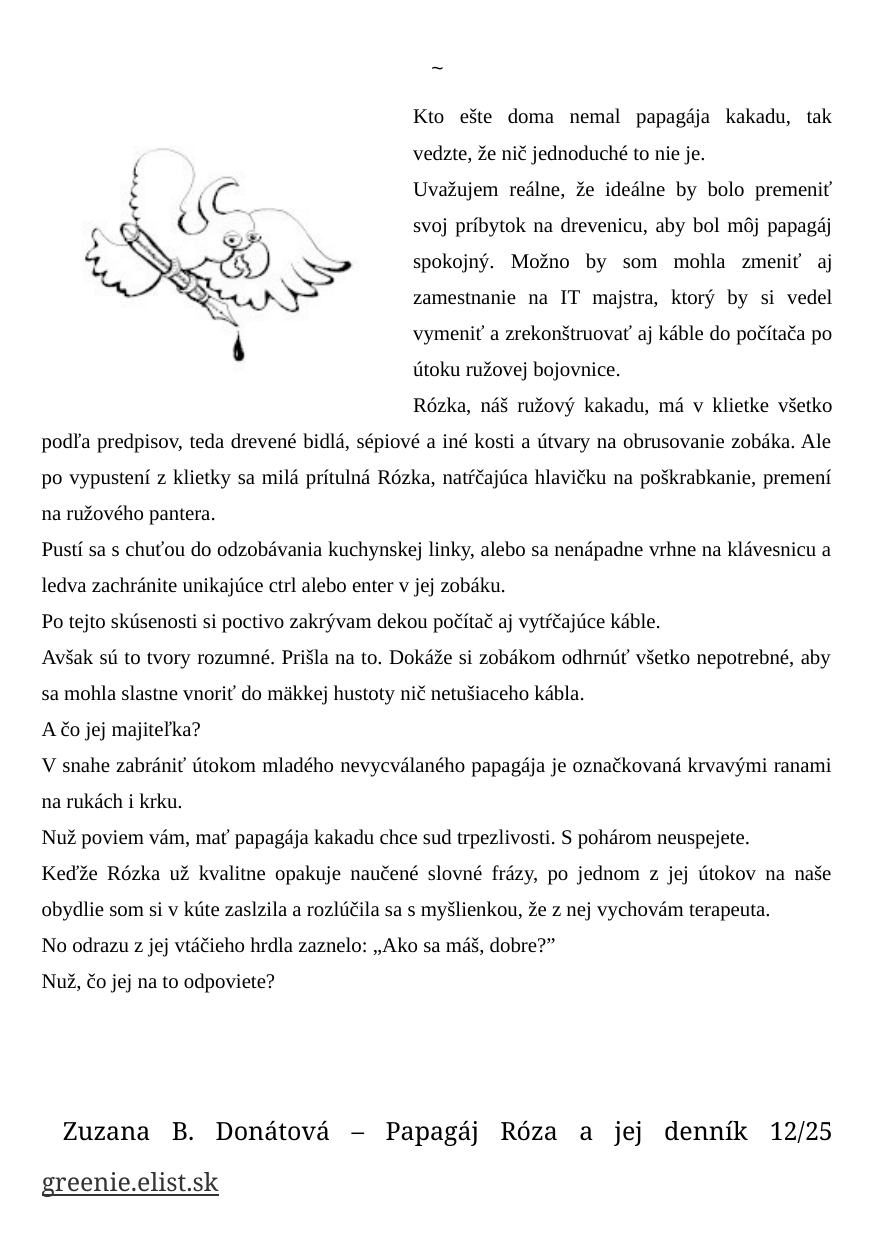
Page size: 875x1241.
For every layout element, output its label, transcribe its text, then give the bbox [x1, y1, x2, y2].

picture [70, 133, 384, 372]
text Keďže Rózka už kvalitne opakuje naučené slovné frázy, po jednom z jej útokov na naše obydlie som si v kúte zaslzila a rozlúčila sa s myšlienkou, že z nej vychovám terapeuta. [41, 861, 833, 921]
text Nuž poviem vám, mať papagája kakadu chce sud trpezlivosti. S pohárom neuspejete. [41, 825, 833, 849]
text Rózka, náš ružový kakadu, má v klietke všetko podľa predpisov, teda drevené bidlá, sépiové a iné kosti a útvary na obrusovanie zobáka. Ale po vypustení z klietky sa milá prítulná Rózka, natŕčajúca hlavičku na poškrabkanie, premení na ružového pantera. [41, 393, 833, 525]
text Pustí sa s chuťou do odzobávania kuchynskej linky, alebo sa nenápadne vrhne na klávesnicu a ledva zachránite unikajúce ctrl alebo enter v jej zobáku. [41, 537, 833, 597]
text A čo jej majiteľka? [41, 717, 833, 741]
subtitle ~ [41, 56, 833, 80]
text Avšak sú to tvory rozumné. Prišla na to. Dokáže si zobákom odhrnúť všetko nepotrebné, aby sa mohla slastne vnoriť do mäkkej hustoty nič netušiaceho kábla. [41, 645, 833, 705]
text Po tejto skúsenosti si poctivo zakrývam dekou počítač aj vytŕčajúce káble. [41, 609, 833, 633]
text V snahe zabrániť útokom mladého nevycválaného papagája je označkovaná krvavými ranami na rukách i krku. [41, 753, 833, 813]
text Kto ešte doma nemal papagája kakadu, tak vedzte, že nič jednoduché to nie je. [41, 104, 833, 164]
text Nuž, čo jej na to odpoviete? [41, 969, 833, 993]
text Uvažujem reálne, že ideálne by bolo premeniť svoj príbytok na drevenicu, aby bol môj papagáj spokojný. Možno by som mohla zmeniť aj zamestnanie na IT majstra, ktorý by si vedel vymeniť a zrekonštruovať aj káble do počítača po útoku ružovej bojovnice. [41, 176, 833, 381]
text No odrazu z jej vtáčieho hrdla zaznelo: „Ako sa máš, dobre?” [41, 933, 833, 957]
